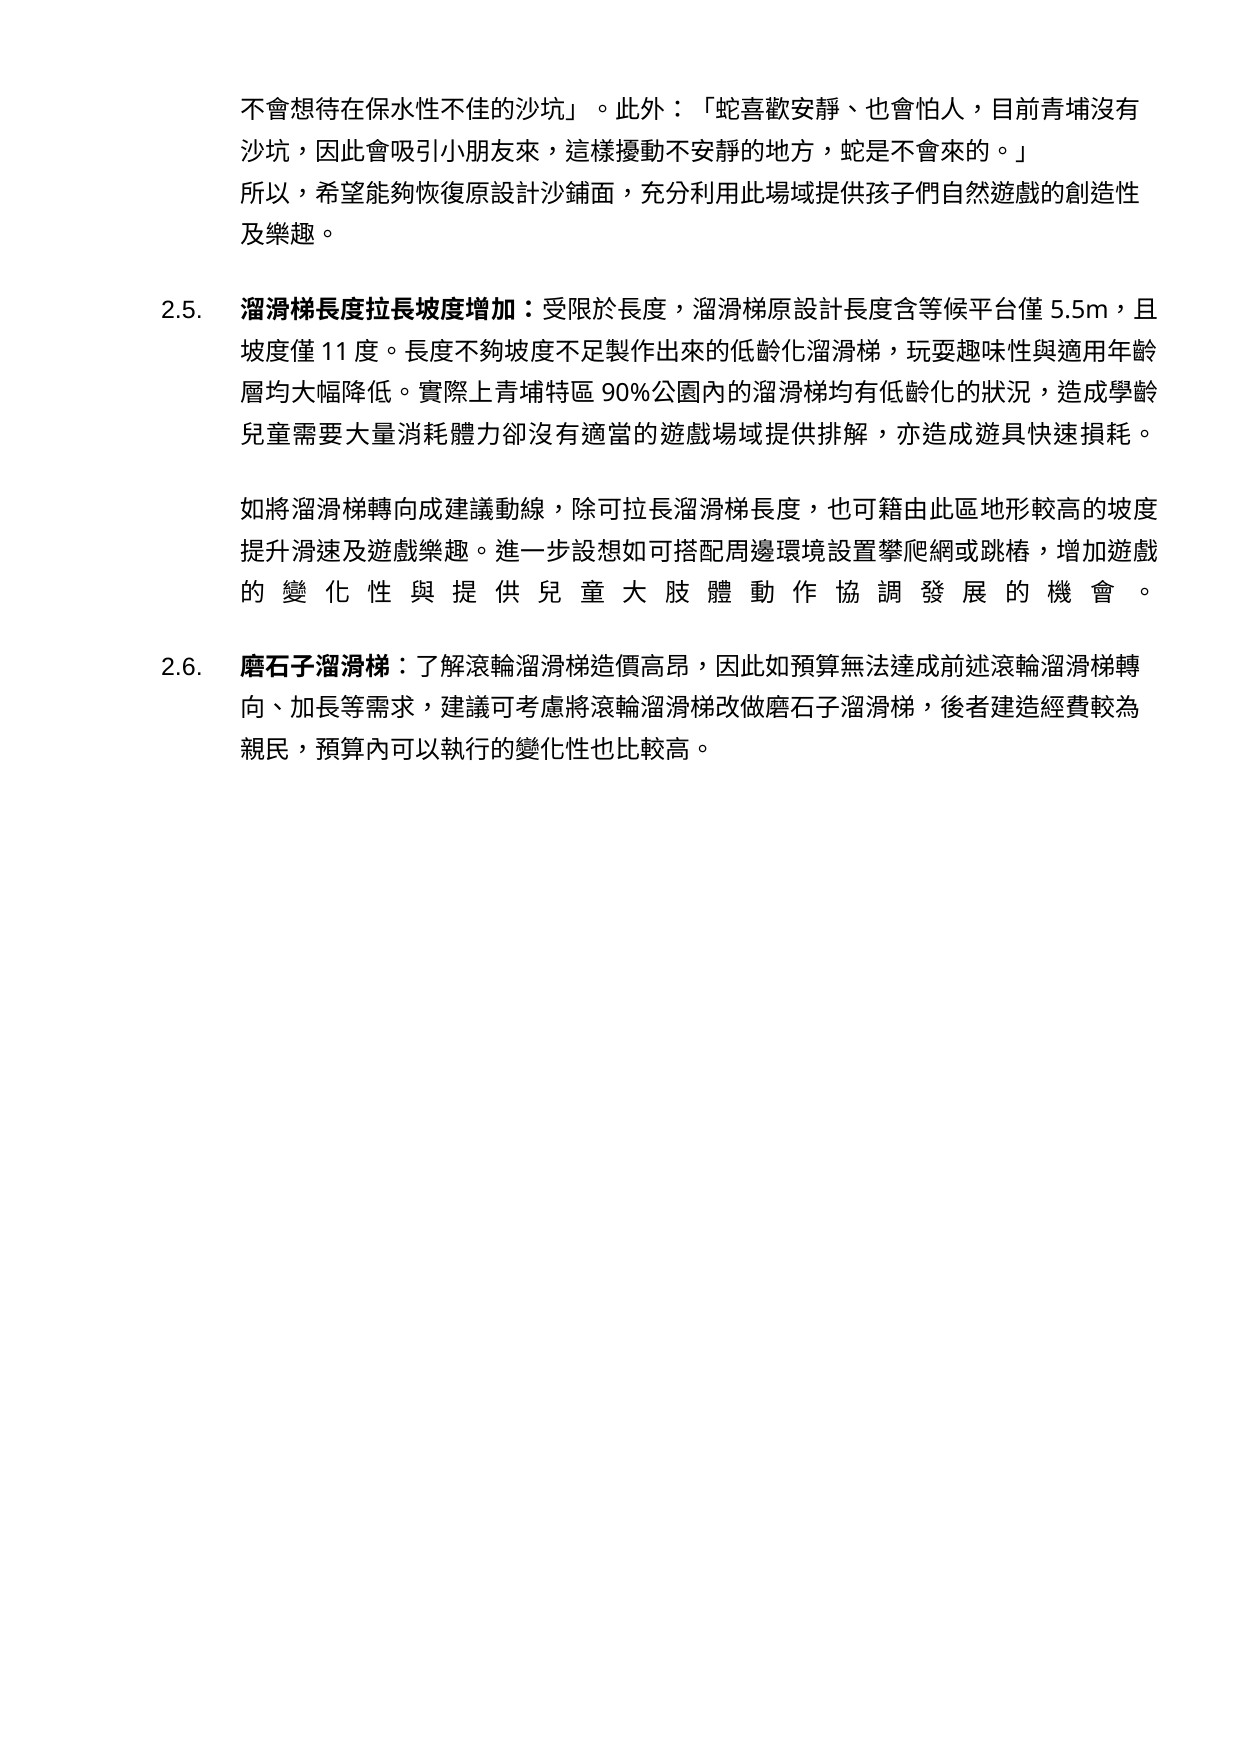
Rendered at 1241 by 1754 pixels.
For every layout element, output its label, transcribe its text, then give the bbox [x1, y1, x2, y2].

list 溜滑梯長度拉長坡度增加：受限於長度，溜滑梯原設計長度含等候平台僅5.5m，且坡度僅11度。長度不夠坡度不足製作出來的低齡化溜滑梯，玩耍趣味性與適用年齡層均大幅降低。實際上青埔特區90%公園內的溜滑梯均有低齡化的狀況，造成學齡兒童需要大量消耗體力卻沒有適當的遊戲場域提供排解，亦造成遊具快速損耗。 如將溜滑梯轉向成建議動線，除可拉長溜滑梯長度，也可籍由此區地形較高的坡度提升滑速及遊戲樂趣。進一步設想如可搭配周邊環境設置攀爬網或跳樁，增加遊戲的變化性與提供兒童大肢體動作協調發展的機會。 [202, 289, 1159, 642]
list 磨石子溜滑梯：了解滾輪溜滑梯造價高昂，因此如預算無法達成前述滾輪溜滑梯轉向、加長等需求，建議可考慮將滾輪溜滑梯改做磨石子溜滑梯，後者建造經費較為親民，預算內可以執行的變化性也比較高。 [202, 646, 1159, 766]
list 保留沙鋪面：說明會上聽聞考量到溜滑梯處近水擔心有蛇藏在沙內，因此原設計沙鋪面最後決定取消。經洽詢專業人士：「蛇的習性是穴居，不太會躲藏在平坦的沙地，尤其臺灣是亞熱帶，蛇會躲在潮濕的環境，利用水的的物理特性來降溫或保溫，不會想待在保水性不佳的沙坑」。此外：「蛇喜歡安靜、也會怕人，目前青埔沒有沙坑，因此會吸引小朋友來，這樣擾動不安靜的地方，蛇是不會來的。」 所以，希望能夠恢復原設計沙鋪面，充分利用此場域提供孩子們自然遊戲的創造性及樂趣。 [202, 90, 1159, 251]
